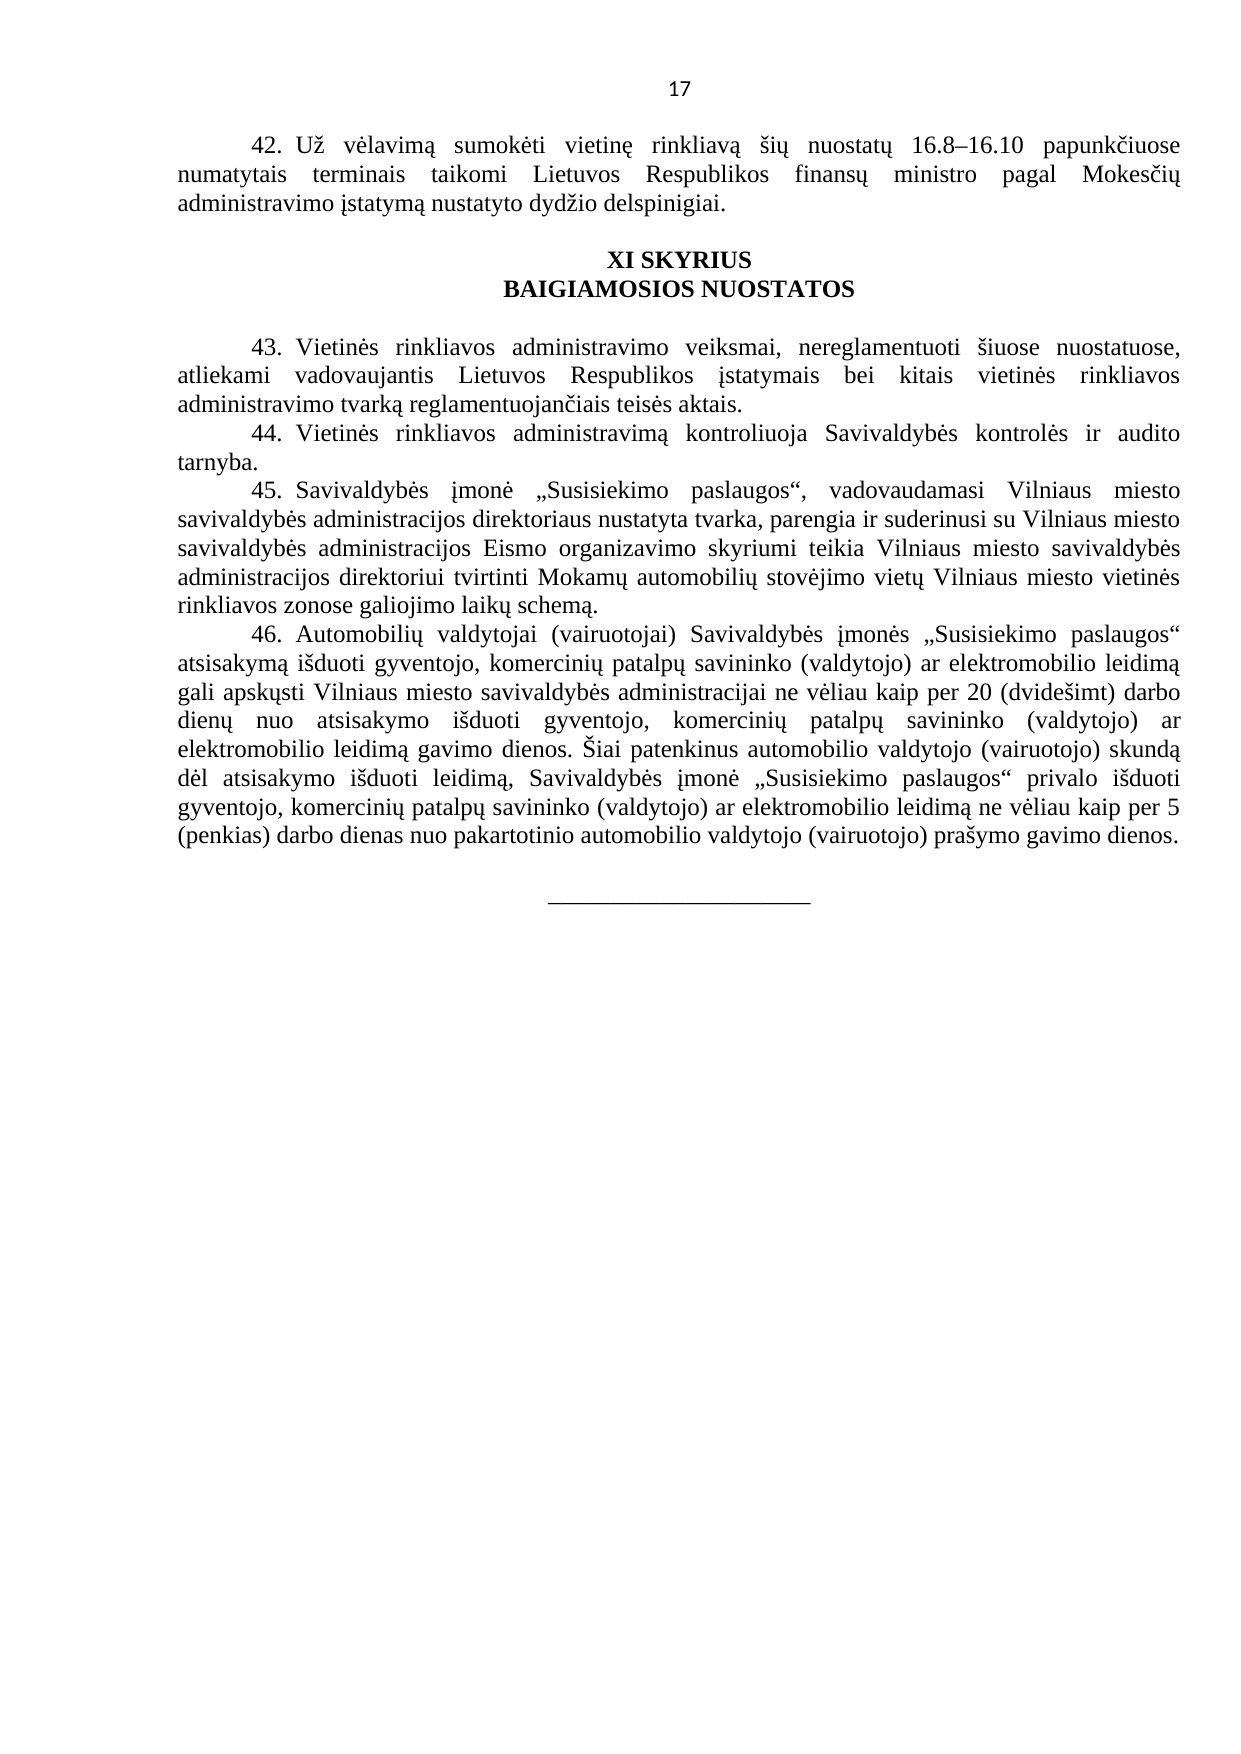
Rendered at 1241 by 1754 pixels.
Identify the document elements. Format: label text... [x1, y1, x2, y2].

text _____________________ [177, 878, 1181, 907]
text 46. Automobilių valdytojai (vairuotojai) Savivaldybės įmonės „Susisiekimo paslaugos“ atsisakymą išduoti gyventojo, komercinių patalpų savininko (valdytojo) ar elektromobilio leidimą gali apskųsti Vilniaus miesto savivaldybės administracijai ne vėliau kaip per 20 (dvidešimt) darbo dienų nuo atsisakymo išduoti gyventojo, komercinių patalpų savininko (valdytojo) ar elektromobilio leidimą gavimo dienos. Šiai patenkinus automobilio valdytojo (vairuotojo) skundą dėl atsisakymo išduoti leidimą, Savivaldybės įmonė „Susisiekimo paslaugos“ privalo išduoti gyventojo, komercinių patalpų savininko (valdytojo) ar elektromobilio leidimą ne vėliau kaip per 5 (penkias) darbo dienas nuo pakartotinio automobilio valdytojo (vairuotojo) prašymo gavimo dienos. [177, 619, 1181, 849]
text 45. Savivaldybės įmonė „Susisiekimo paslaugos“, vadovaudamasi Vilniaus miesto savivaldybės administracijos direktoriaus nustatyta tvarka, parengia ir suderinusi su Vilniaus miesto savivaldybės administracijos Eismo organizavimo skyriumi teikia Vilniaus miesto savivaldybės administracijos direktoriui tvirtinti Mokamų automobilių stovėjimo vietų Vilniaus miesto vietinės rinkliavos zonose galiojimo laikų schemą. [177, 476, 1181, 619]
text XI SKYRIUS [177, 246, 1181, 274]
text 43. Vietinės rinkliavos administravimo veiksmai, nereglamentuoti šiuose nuostatuose, atliekami vadovaujantis Lietuvos Respublikos įstatymais bei kitais vietinės rinkliavos administravimo tvarką reglamentuojančiais teisės aktais. [177, 332, 1181, 418]
text 44. Vietinės rinkliavos administravimą kontroliuoja Savivaldybės kontrolės ir audito tarnyba. [177, 418, 1181, 476]
text 42. Už vėlavimą sumokėti vietinę rinkliavą šių nuostatų 16.8–16.10 papunkčiuose numatytais terminais taikomi Lietuvos Respublikos finansų ministro pagal Mokesčių administravimo įstatymą nustatyto dydžio delspinigiai. [177, 131, 1181, 217]
text BAIGIAMOSIOS NUOSTATOS [177, 274, 1181, 303]
